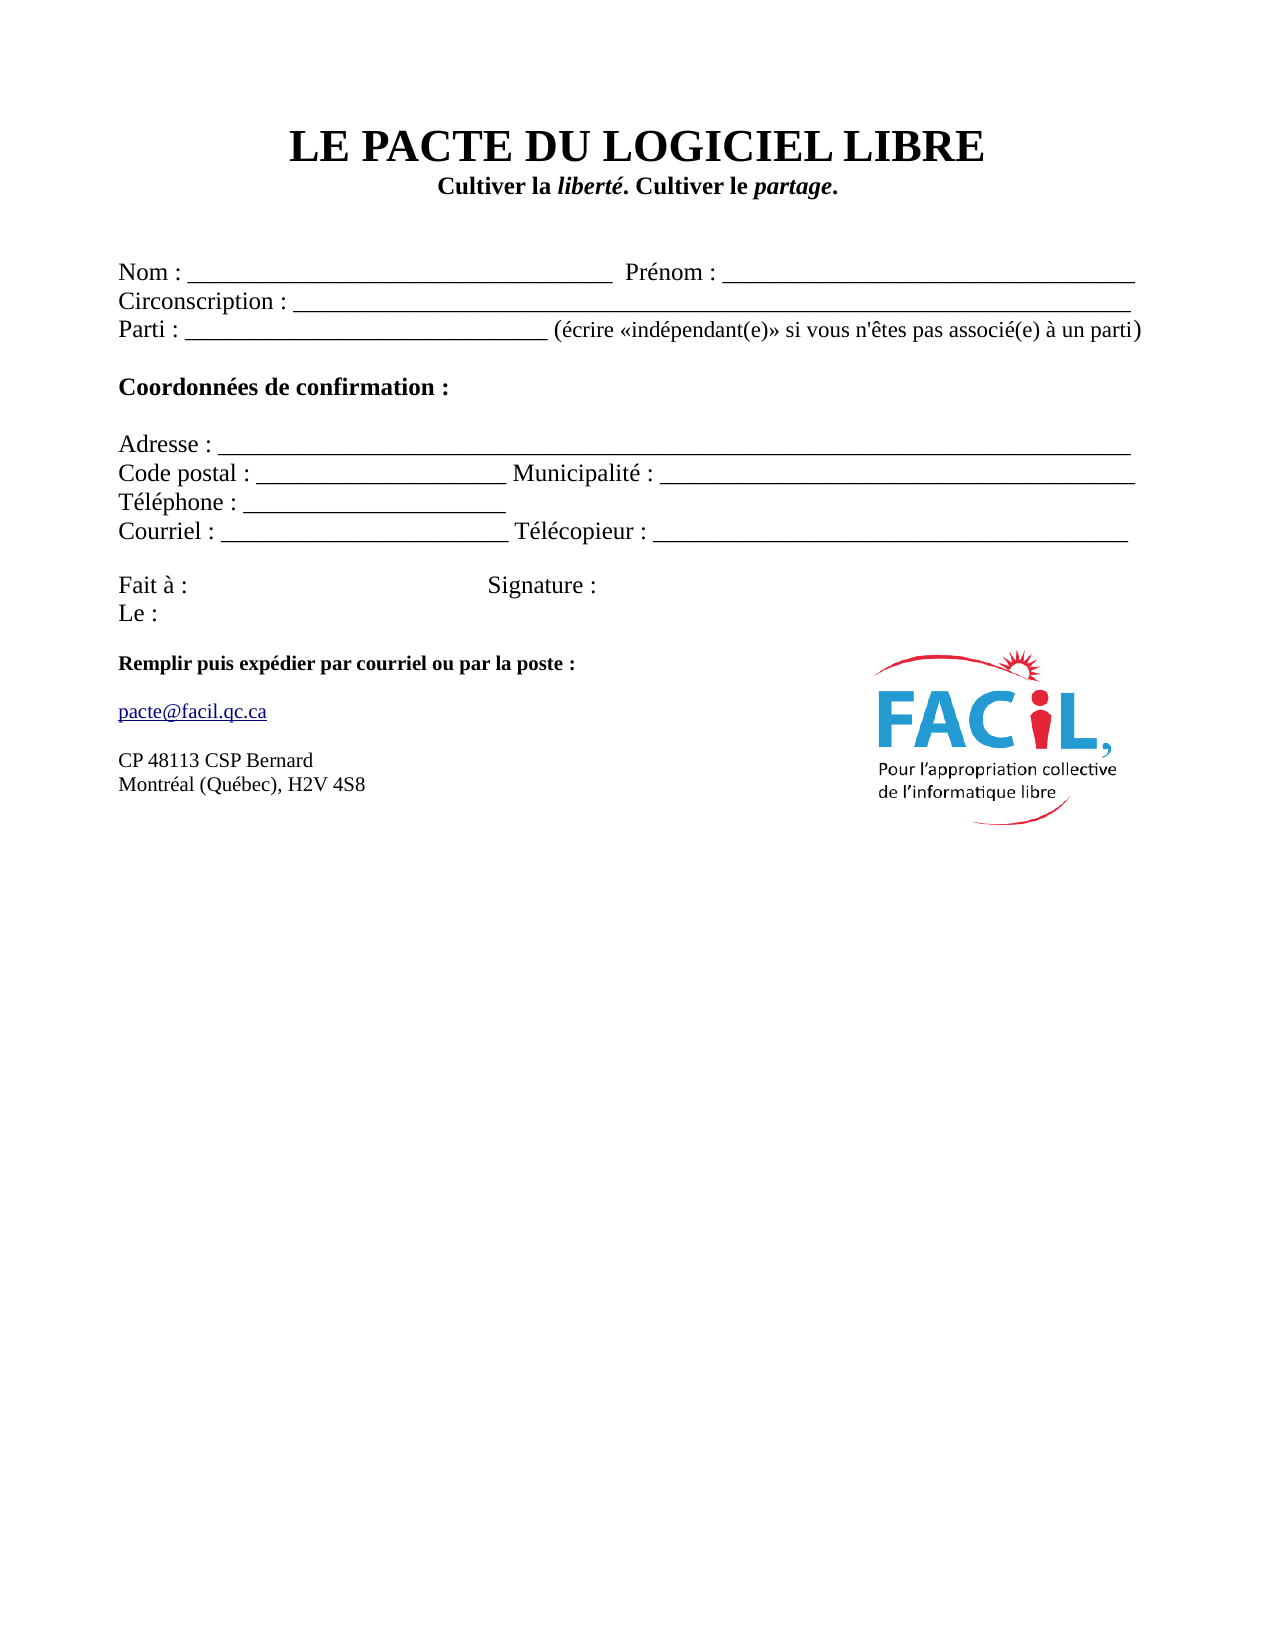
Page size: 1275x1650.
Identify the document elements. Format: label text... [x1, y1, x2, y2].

text pacte@facil.qc.ca CP 48113 CSP Bernard [118, 675, 872, 772]
text LE PACTE DU LOGICIEL LIBRE [118, 118, 1157, 171]
text Fait à : Signature : [118, 570, 1157, 598]
text Remplir puis expédier par courriel ou par la poste : [118, 651, 872, 675]
picture [872, 650, 1116, 825]
text Le : [118, 598, 1157, 627]
text Cultiver la liberté. Cultiver le partage. [118, 171, 1157, 199]
text Montréal (Québec), H2V 4S8 [118, 772, 872, 796]
text [1116, 772, 1157, 796]
text Téléphone : _____________________ [118, 487, 1157, 516]
text Coordonnées de confirmation : [118, 343, 1157, 429]
text Courriel : _______________________ Télécopieur : ______________________________________ [118, 516, 1157, 544]
text [1116, 675, 1157, 772]
text Code postal : ____________________ Municipalité : ______________________________________ [118, 458, 1157, 487]
text Adresse : _________________________________________________________________________ [118, 429, 1157, 458]
text Nom : __________________________________ Prénom : _________________________________ Circonscription : ___________________________________________________________________ Parti : _____________________________ (écrire «indépendant(e)» si vous n'êtes pas associé(e) à un parti) [118, 257, 1157, 343]
